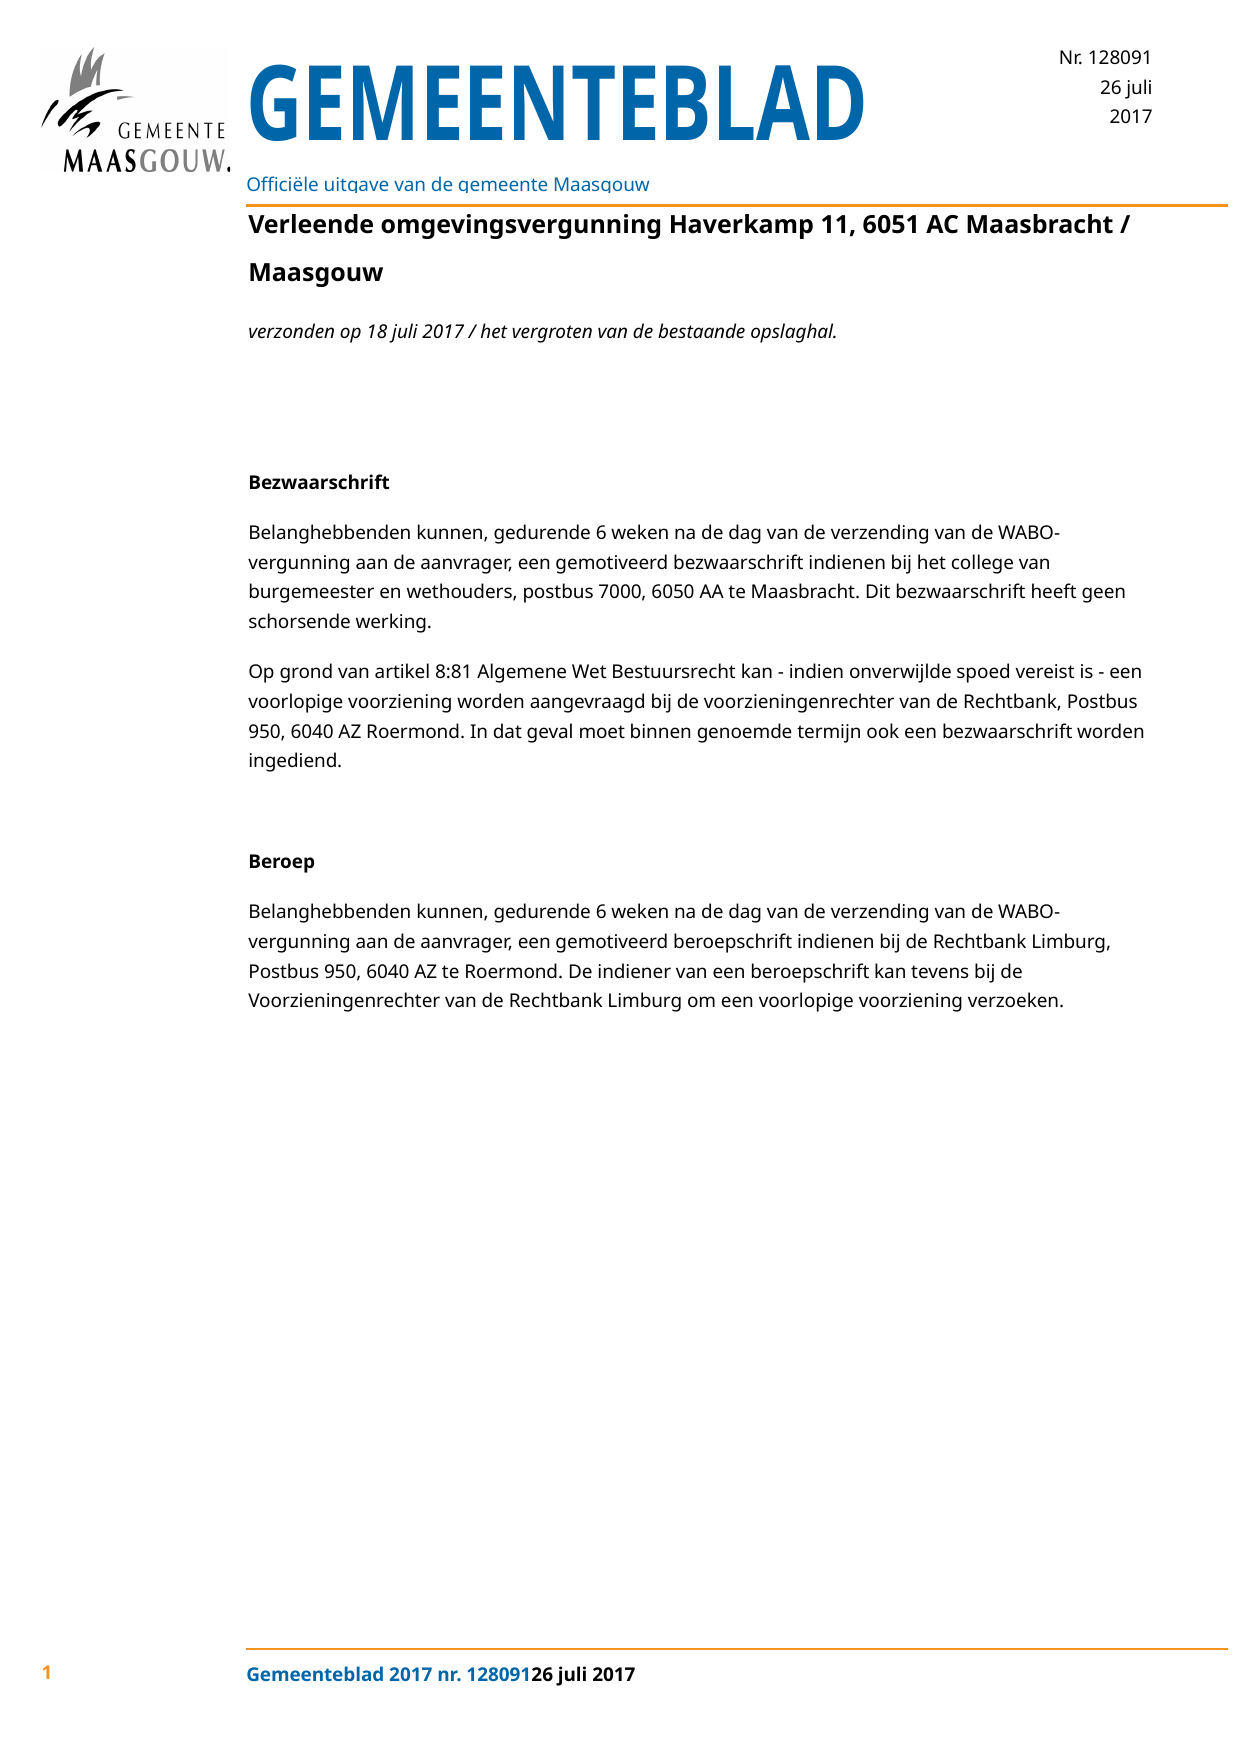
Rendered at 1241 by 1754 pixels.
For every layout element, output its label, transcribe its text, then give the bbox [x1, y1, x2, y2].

picture [41, 47, 231, 172]
text Op grond van artikel 8:81 Algemene Wet Bestuursrecht kan - indien onverwijlde spoed vereist is - een voorlopige voorziening worden aangevraagd bij de voorzieningenrechter van de Rechtbank, Postbus 950, 6040 AZ Roermond. In dat geval moet binnen genoemde termijn ook een bezwaarschrift worden ingediend. [248, 659, 1152, 773]
text verzonden op 18 juli 2017 / het vergroten van de bestaande opslaghal. [248, 318, 1152, 344]
text Belanghebbenden kunnen, gedurende 6 weken na de dag van de verzending van de WABO-vergunning aan de aanvrager, een gemotiveerd beroepschrift indienen bij de Rechtbank Limburg, Postbus 950, 6040 AZ te Roermond. De indiener van een beroepschrift kan tevens bij de Voorzieningenrechter van de Rechtbank Limburg om een voorlopige voorziening verzoeken. [248, 899, 1152, 1013]
text Verleende omgevingsvergunning Haverkamp 11, 6051 AC Maasbracht / Maasgouw [248, 207, 1152, 288]
text Beroep [248, 848, 1152, 874]
text Bezwaarschrift [248, 469, 1152, 495]
text Belanghebbenden kunnen, gedurende 6 weken na de dag van de verzending van de WABO-vergunning aan de aanvrager, een gemotiveerd bezwaarschrift indienen bij het college van burgemeester en wethouders, postbus 7000, 6050 AA te Maasbracht. Dit bezwaarschrift heeft geen schorsende werking. [248, 519, 1152, 634]
